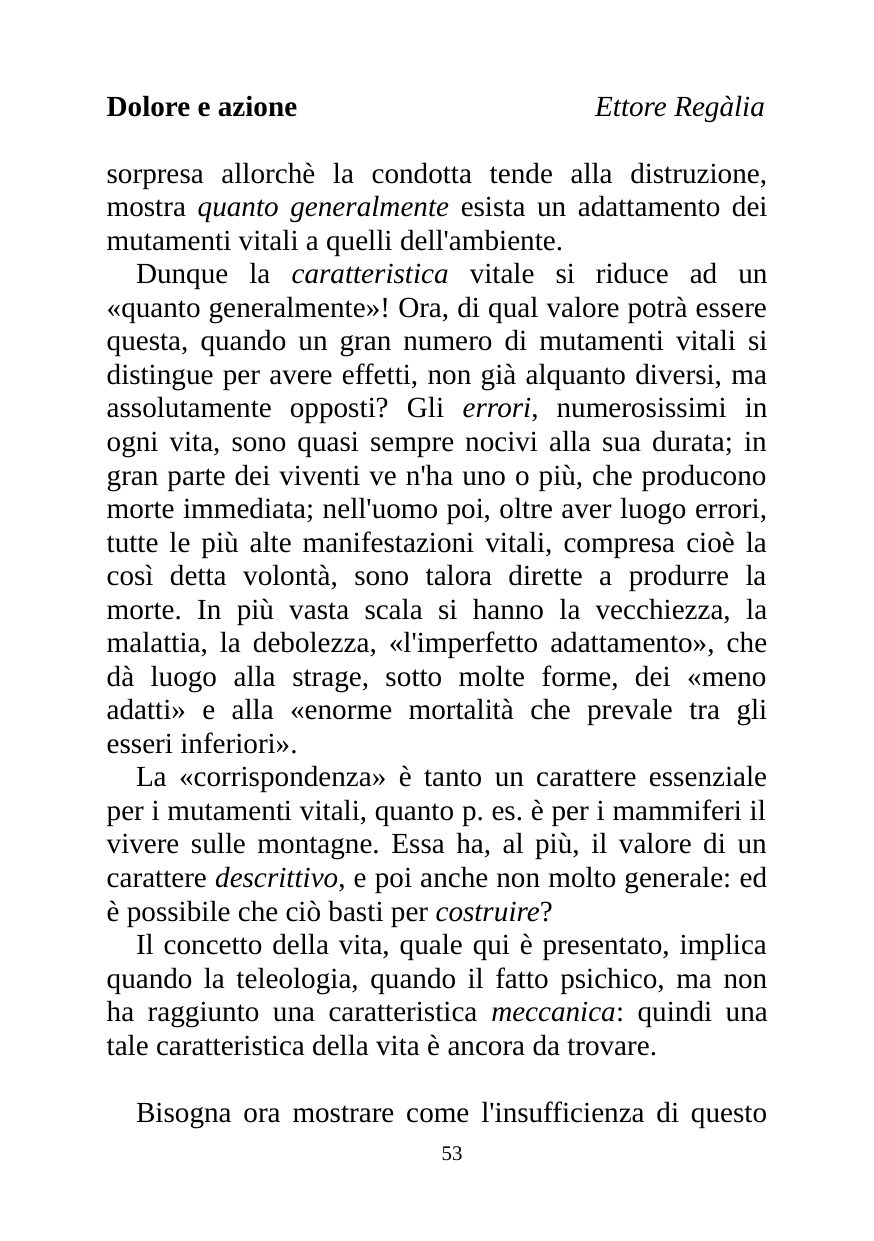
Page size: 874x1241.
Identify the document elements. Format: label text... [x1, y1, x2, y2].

text Dunque la caratteristica vitale si riduce ad un «quanto generalmente»! Ora, di qual valore potrà essere questa, quando un gran numero di mutamenti vitali si distingue per avere effetti, non già alquanto diversi, ma assolutamente opposti? Gli errori, numerosissimi in ogni vita, sono quasi sempre nocivi alla sua durata; in gran parte dei viventi ve n'ha uno o più, che producono morte immediata; nell'uomo poi, oltre aver luogo errori, tutte le più alte manifestazioni vitali, compresa cioè la così detta volontà, sono talora dirette a produrre la morte. In più vasta scala si hanno la vecchiezza, la malattia, la debolezza, «l'imperfetto adattamento», che dà luogo alla strage, sotto molte forme, dei «meno adatti» e alla «enorme mortalità che prevale tra gli esseri inferiori». [106, 256, 768, 759]
text sorpresa allorchè la condotta tende alla distruzione, mostra quanto generalmente esista un adattamento dei mutamenti vitali a quelli dell'ambiente. [106, 156, 768, 256]
text Bisogna ora mostrare come l'insufficienza di questo [106, 1095, 768, 1128]
text La «corrispondenza» è tanto un carattere essenziale per i mutamenti vitali, quanto p. es. è per i mammiferi il vivere sulle montagne. Essa ha, al più, il valore di un carattere descrittivo, e poi anche non molto generale: ed è possibile che ciò basti per costruire? [106, 759, 768, 927]
text Il concetto della vita, quale qui è presentato, implica quando la teleologia, quando il fatto psichico, ma non ha raggiunto una caratteristica meccanica: quindi una tale caratteristica della vita è ancora da trovare. [106, 927, 768, 1061]
